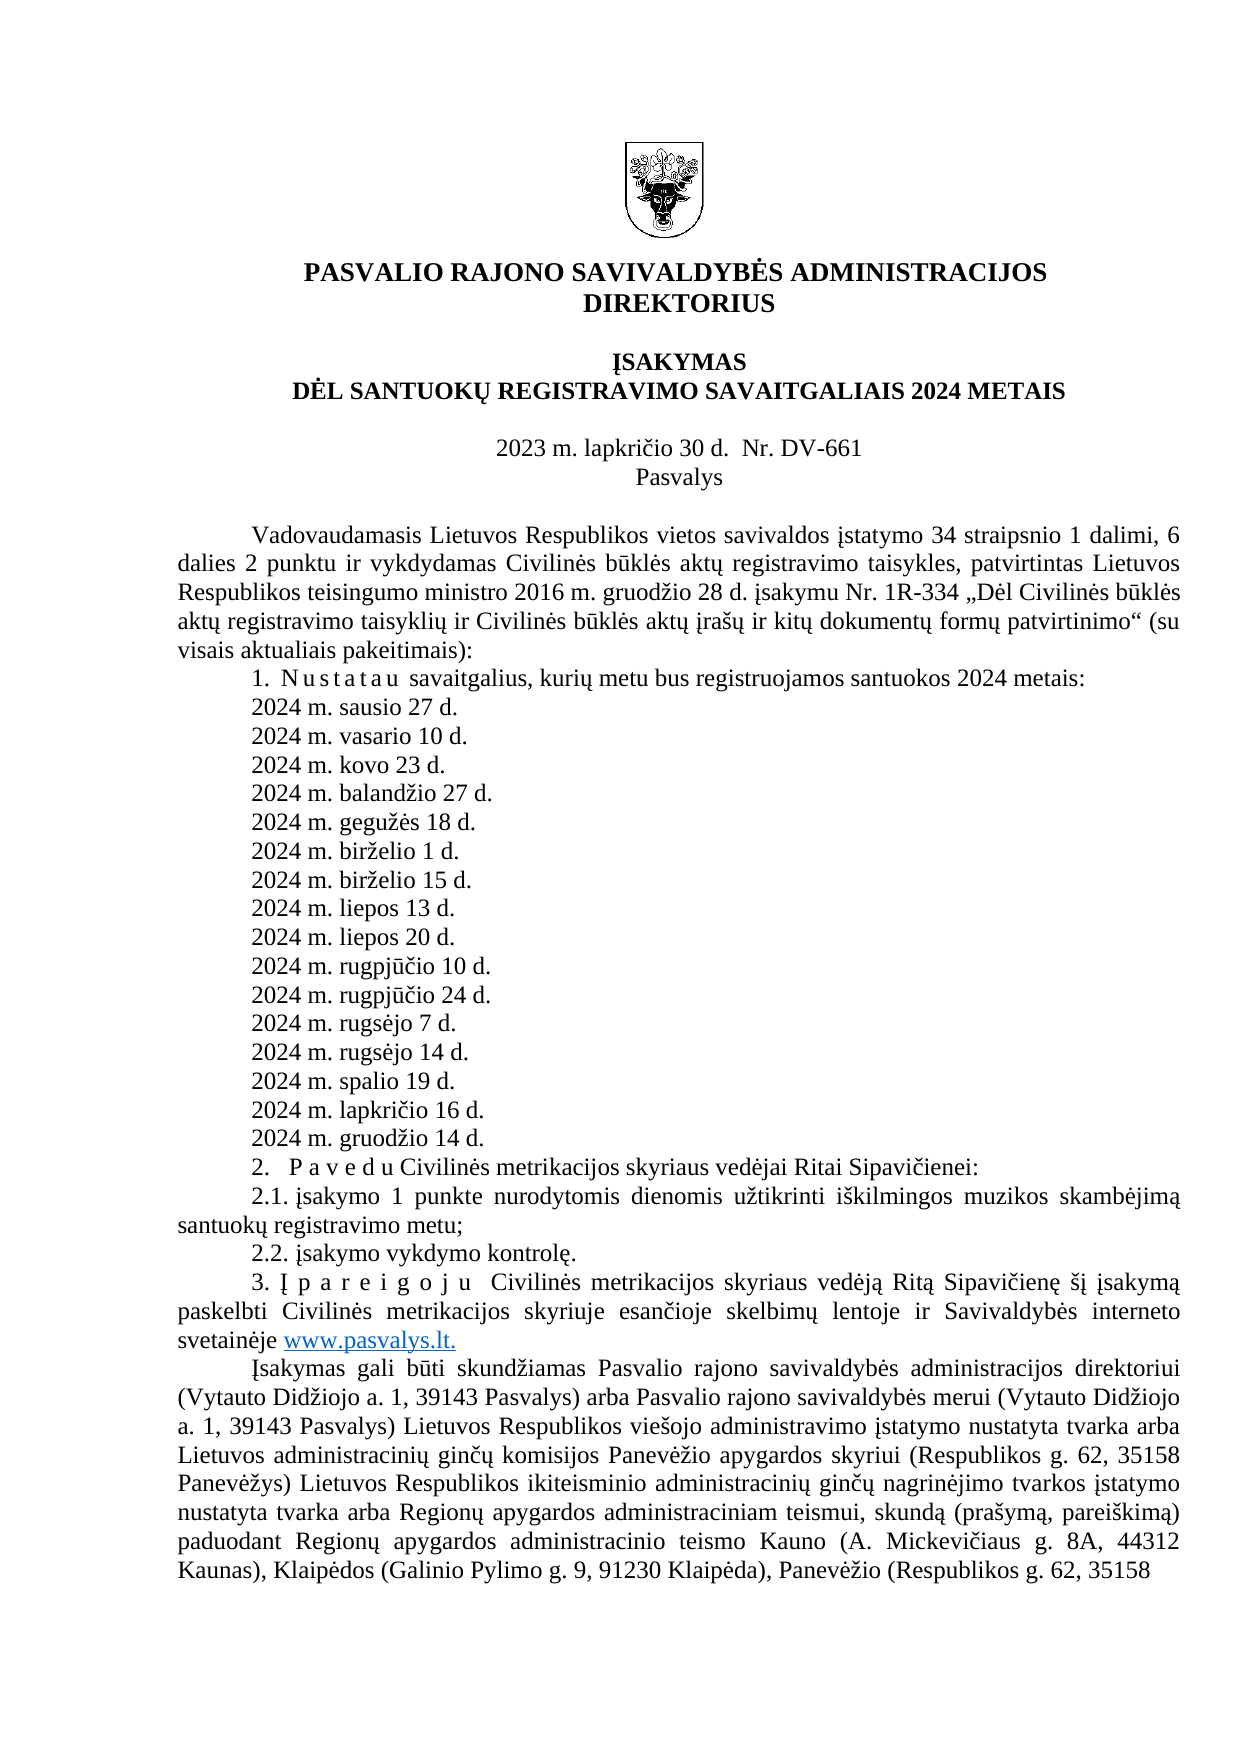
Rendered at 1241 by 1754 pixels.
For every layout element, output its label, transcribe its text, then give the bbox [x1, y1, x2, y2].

text 2024 m. balandžio 27 d. [251, 778, 1181, 807]
text 2023 m. lapkričio 30 d. Nr. DV-661 [177, 433, 1181, 462]
text Pasvalio rajono savivaldybės administracijos [177, 256, 1181, 287]
text 2024 m. rugsėjo 7 d. [251, 1008, 1181, 1037]
text 2024 m. rugpjūčio 24 d. [251, 980, 1181, 1008]
text Dėl santuokų registravimo savaitgaliais 2024 metais [177, 376, 1181, 405]
text 2024 m. liepos 20 d. [251, 922, 1181, 951]
text 2024 m. spalio 19 d. [251, 1066, 1181, 1095]
text 2024 m. rugpjūčio 10 d. [251, 951, 1181, 980]
text 3. Į p a r e i g o j u Civilinės metrikacijos skyriaus vedėją Ritą Sipavičienę šį įsakymą paskelbti Civilinės metrikacijos skyriuje esančioje skelbimų lentoje ir Savivaldybės interneto svetainėje www.pasvalys.lt. [177, 1267, 1181, 1353]
text 2.2. įsakymo vykdymo kontrolę. [177, 1238, 1181, 1267]
text 2024 m. vasario 10 d. [251, 721, 1181, 750]
text 2024 m. rugsėjo 14 d. [251, 1037, 1181, 1066]
text Įsakymas gali būti skundžiamas Pasvalio rajono savivaldybės administracijos direktoriui (Vytauto Didžiojo a. 1, 39143 Pasvalys) arba Pasvalio rajono savivaldybės merui (Vytauto Didžiojo a. 1, 39143 Pasvalys) Lietuvos Respublikos viešojo administravimo įstatymo nustatyta tvarka arba Lietuvos administracinių ginčų komisijos Panevėžio apygardos skyriui (Respublikos g. 62, 35158 Panevėžys) Lietuvos Respublikos ikiteisminio administracinių ginčų nagrinėjimo tvarkos įstatymo nustatyta tvarka arba Regionų apygardos administraciniam teismui, skundą (prašymą, pareiškimą) paduodant Regionų apygardos administracinio teismo Kauno (A. Mickevičiaus g. 8A, 44312 Kaunas), Klaipėdos (Galinio Pylimo g. 9, 91230 Klaipėda), Panevėžio (Respublikos g. 62, 35158 [177, 1353, 1181, 1583]
text Įsakymas [177, 347, 1181, 376]
text 2024 m. birželio 15 d. [251, 865, 1181, 893]
text 2. P a v e d u Civilinės metrikacijos skyriaus vedėjai Ritai Sipavičienei: [251, 1152, 1181, 1181]
text 1. Nustatau savaitgalius, kurių metu bus registruojamos santuokos 2024 metais: [177, 663, 1181, 692]
text 2024 m. birželio 1 d. [251, 836, 1181, 865]
text Vadovaudamasis Lietuvos Respublikos vietos savivaldos įstatymo 34 straipsnio 1 dalimi, 6 dalies 2 punktu ir vykdydamas Civilinės būklės aktų registravimo taisykles, patvirtintas Lietuvos Respublikos teisingumo ministro 2016 m. gruodžio 28 d. įsakymu Nr. 1R-334 „Dėl Civilinės būklės aktų registravimo taisyklių ir Civilinės būklės aktų įrašų ir kitų dokumentų formų patvirtinimo“ (su visais aktualiais pakeitimais): [177, 520, 1181, 663]
text 2024 m. lapkričio 16 d. [251, 1095, 1181, 1123]
text direktorius [177, 287, 1181, 318]
text Pasvalys [177, 462, 1181, 491]
text 2024 m. gegužės 18 d. [251, 807, 1181, 836]
text 2024 m. liepos 13 d. [251, 893, 1181, 922]
text 2.1. įsakymo 1 punkte nurodytomis dienomis užtikrinti iškilmingos muzikos skambėjimą santuokų registravimo metu; [177, 1181, 1181, 1238]
text 2024 m. sausio 27 d. [251, 692, 1181, 721]
text 2024 m. gruodžio 14 d. [251, 1123, 1181, 1152]
text 2024 m. kovo 23 d. [251, 750, 1181, 778]
